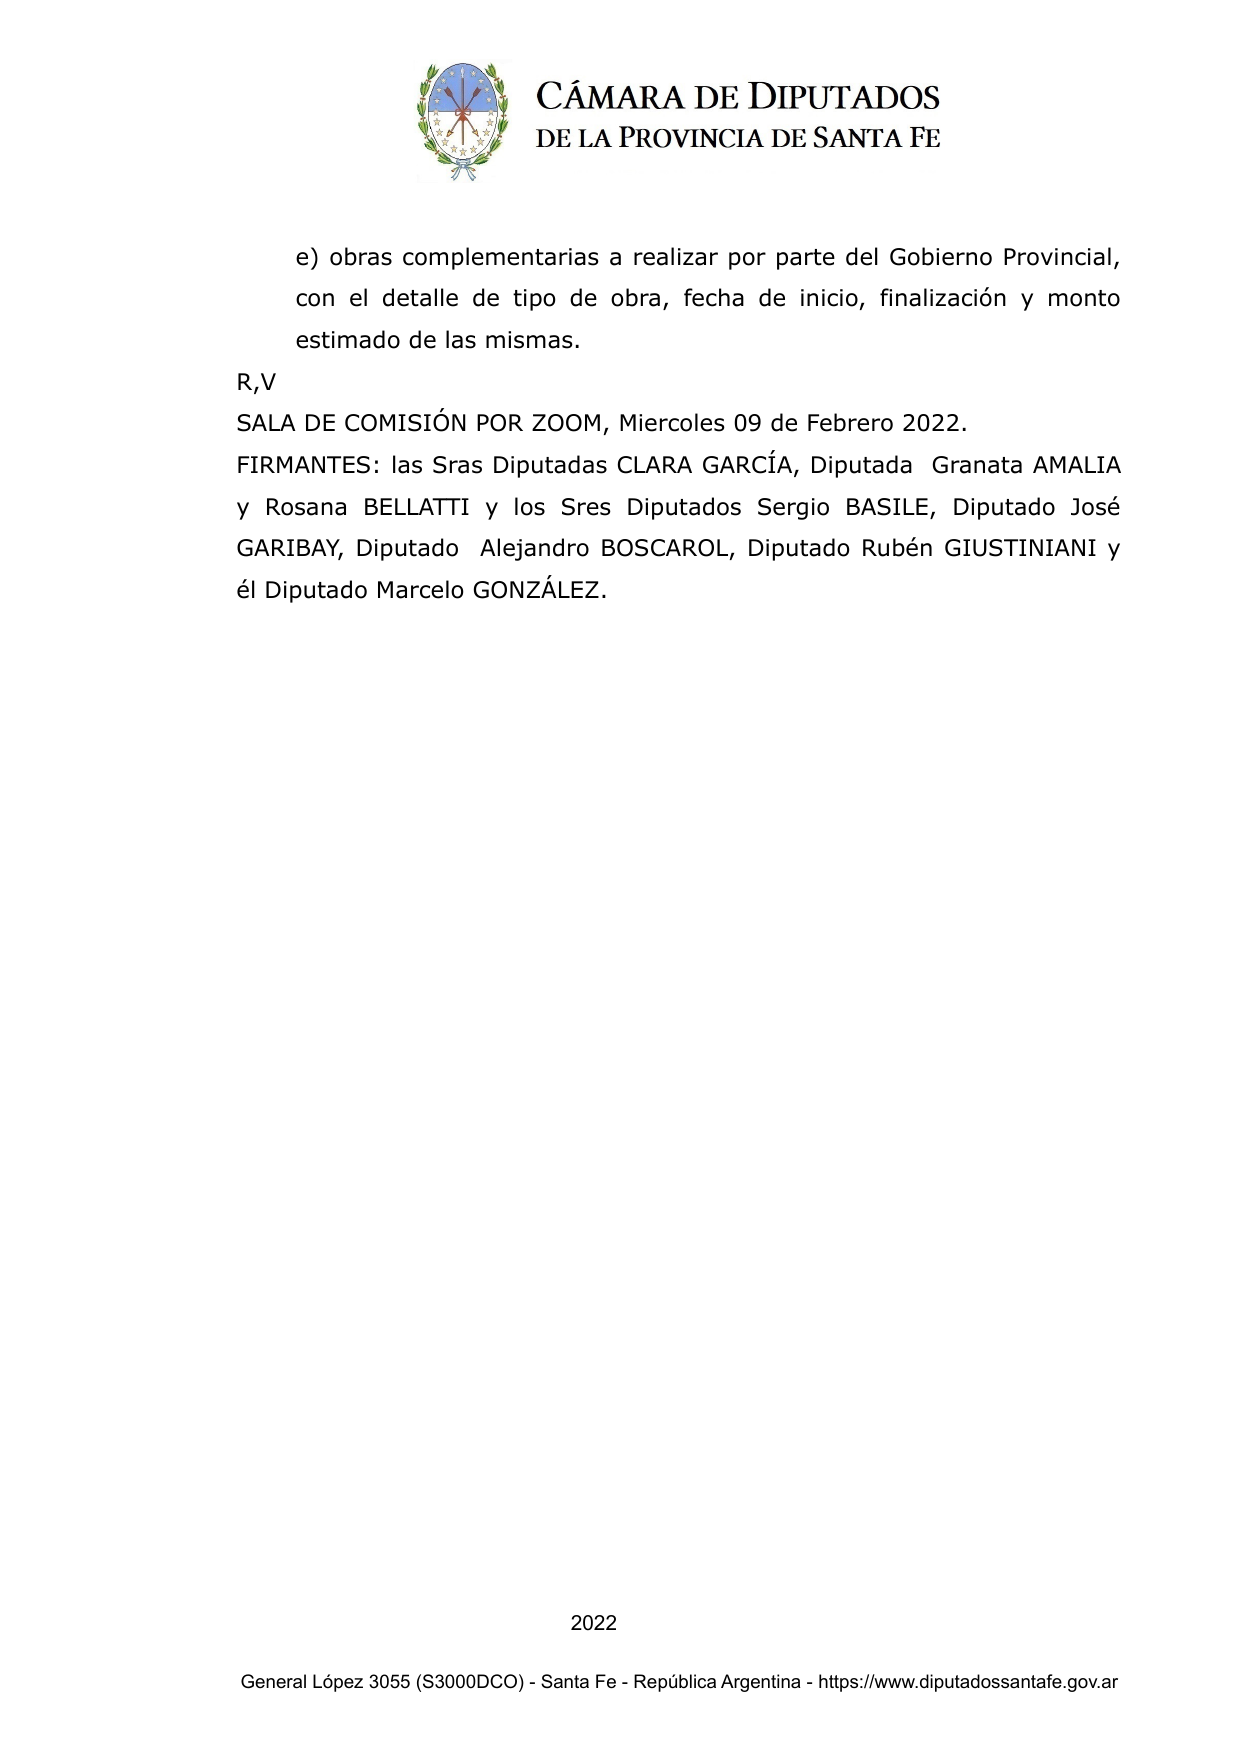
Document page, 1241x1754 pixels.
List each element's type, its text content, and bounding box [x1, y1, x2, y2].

text FIRMANTES: las Sras Diputadas CLARA GARCÍA, Diputada Granata AMALIA y Rosana BELLATTI y los Sres Diputados Sergio BASILE, Diputado José GARIBAY, Diputado Alejandro BOSCAROL, Diputado Rubén GIUSTINIANI y él Diputado Marcelo GONZÁLEZ. [236, 451, 1122, 603]
text SALA DE COMISIÓN POR ZOOM, Miercoles 09 de Febrero 2022. [236, 409, 1122, 437]
text e) obras complementarias a realizar por parte del Gobierno Provincial, con el detalle de tipo de obra, fecha de inicio, finalización y monto estimado de las mismas. [295, 242, 1122, 353]
picture [413, 59, 945, 183]
text R,V [236, 367, 1122, 395]
